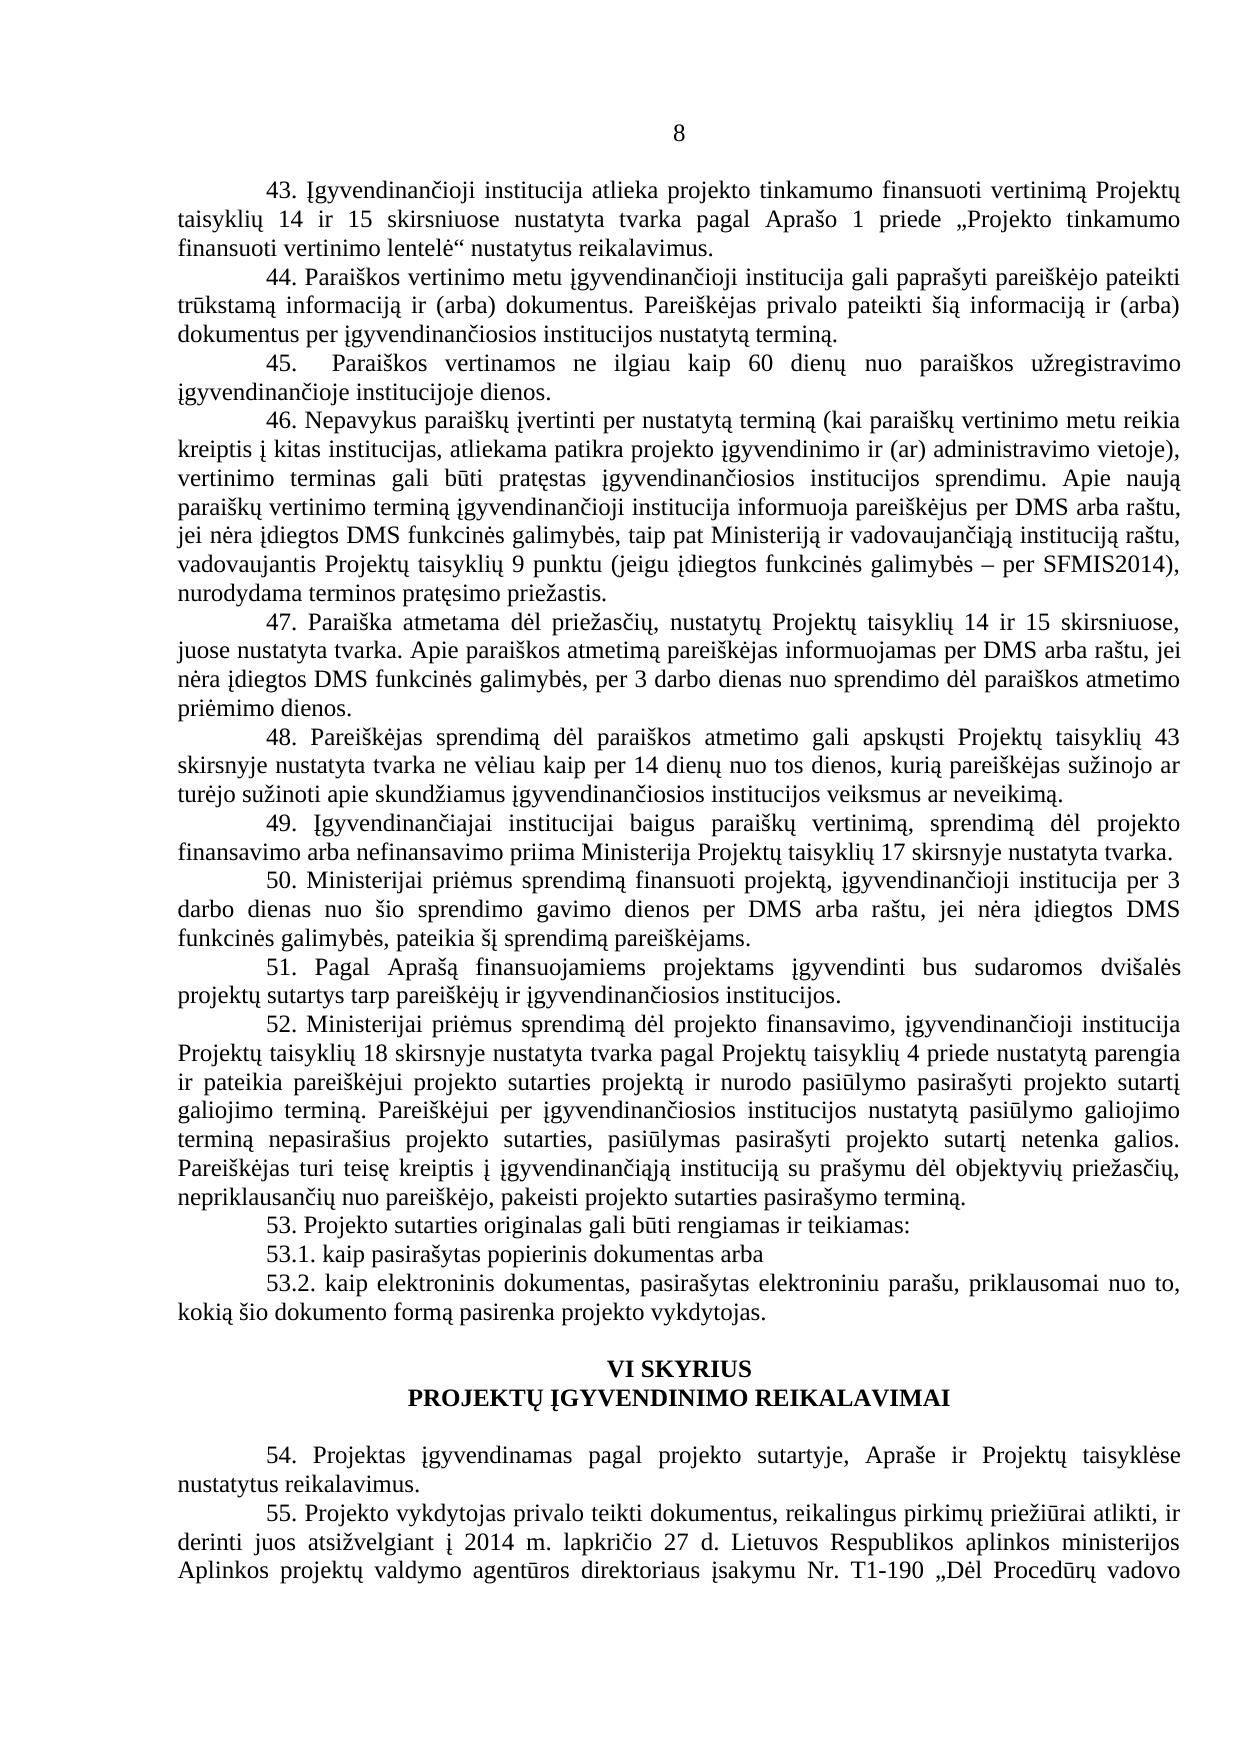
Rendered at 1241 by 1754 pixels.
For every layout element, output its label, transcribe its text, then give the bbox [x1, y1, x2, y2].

text 53. Projekto sutarties originalas gali būti rengiamas ir teikiamas: [177, 1211, 1181, 1239]
text 44. Paraiškos vertinimo metu įgyvendinančioji institucija gali paprašyti pareiškėjo pateikti trūkstamą informaciją ir (arba) dokumentus. Pareiškėjas privalo pateikti šią informaciją ir (arba) dokumentus per įgyvendinančiosios institucijos nustatytą terminą. [177, 262, 1181, 348]
text 46. Nepavykus paraiškų įvertinti per nustatytą terminą (kai paraiškų vertinimo metu reikia kreiptis į kitas institucijas, atliekama patikra projekto įgyvendinimo ir (ar) administravimo vietoje), vertinimo terminas gali būti pratęstas įgyvendinančiosios institucijos sprendimu. Apie naują paraiškų vertinimo terminą įgyvendinančioji institucija informuoja pareiškėjus per DMS arba raštu, jei nėra įdiegtos DMS funkcinės galimybės, taip pat Ministeriją ir vadovaujančiąją instituciją raštu, vadovaujantis Projektų taisyklių 9 punktu (jeigu įdiegtos funkcinės galimybės – per SFMIS2014), nurodydama terminos pratęsimo priežastis. [177, 406, 1181, 607]
text 51. Pagal Aprašą finansuojamiems projektams įgyvendinti bus sudaromos dvišalės projektų sutartys tarp pareiškėjų ir įgyvendinančiosios institucijos. [177, 952, 1181, 1009]
text 53.1. kaip pasirašytas popierinis dokumentas arba [177, 1239, 1181, 1268]
text PROJEKTŲ ĮGYVENDINIMO REIKALAVIMAI [177, 1383, 1181, 1412]
text 43. Įgyvendinančioji institucija atlieka projekto tinkamumo finansuoti vertinimą Projektų taisyklių 14 ir 15 skirsniuose nustatyta tvarka pagal Aprašo 1 priede „Projekto tinkamumo finansuoti vertinimo lentelė“ nustatytus reikalavimus. [177, 176, 1181, 262]
text 52. Ministerijai priėmus sprendimą dėl projekto finansavimo, įgyvendinančioji institucija Projektų taisyklių 18 skirsnyje nustatyta tvarka pagal Projektų taisyklių 4 priede nustatytą parengia ir pateikia pareiškėjui projekto sutarties projektą ir nurodo pasiūlymo pasirašyti projekto sutartį galiojimo terminą. Pareiškėjui per įgyvendinančiosios institucijos nustatytą pasiūlymo galiojimo terminą nepasirašius projekto sutarties, pasiūlymas pasirašyti projekto sutartį netenka galios. Pareiškėjas turi teisę kreiptis į įgyvendinančiąją instituciją su prašymu dėl objektyvių priežasčių, nepriklausančių nuo pareiškėjo, pakeisti projekto sutarties pasirašymo terminą. [177, 1009, 1181, 1211]
text 45. Paraiškos vertinamos ne ilgiau kaip 60 dienų nuo paraiškos užregistravimo įgyvendinančioje institucijoje dienos. [177, 348, 1181, 406]
text 48. Pareiškėjas sprendimą dėl paraiškos atmetimo gali apskųsti Projektų taisyklių 43 skirsnyje nustatyta tvarka ne vėliau kaip per 14 dienų nuo tos dienos, kurią pareiškėjas sužinojo ar turėjo sužinoti apie skundžiamus įgyvendinančiosios institucijos veiksmus ar neveikimą. [177, 722, 1181, 808]
text 54. Projektas įgyvendinamas pagal projekto sutartyje, Apraše ir Projektų taisyklėse nustatytus reikalavimus. [177, 1441, 1181, 1498]
text 50. Ministerijai priėmus sprendimą finansuoti projektą, įgyvendinančioji institucija per 3 darbo dienas nuo šio sprendimo gavimo dienos per DMS arba raštu, jei nėra įdiegtos DMS funkcinės galimybės, pateikia šį sprendimą pareiškėjams. [177, 866, 1181, 952]
text VI SKYRIUS [177, 1354, 1181, 1383]
text 47. Paraiška atmetama dėl priežasčių, nustatytų Projektų taisyklių 14 ir 15 skirsniuose, juose nustatyta tvarka. Apie paraiškos atmetimą pareiškėjas informuojamas per DMS arba raštu, jei nėra įdiegtos DMS funkcinės galimybės, per 3 darbo dienas nuo sprendimo dėl paraiškos atmetimo priėmimo dienos. [177, 607, 1181, 722]
text 49. Įgyvendinančiajai institucijai baigus paraiškų vertinimą, sprendimą dėl projekto finansavimo arba nefinansavimo priima Ministerija Projektų taisyklių 17 skirsnyje nustatyta tvarka. [177, 808, 1181, 866]
text 53.2. kaip elektroninis dokumentas, pasirašytas elektroniniu parašu, priklausomai nuo to, kokią šio dokumento formą pasirenka projekto vykdytojas. [177, 1268, 1181, 1326]
text 55. Projekto vykdytojas privalo teikti dokumentus, reikalingus pirkimų priežiūrai atlikti, ir derinti juos atsižvelgiant į 2014 m. lapkričio 27 d. Lietuvos Respublikos aplinkos ministerijos Aplinkos projektų valdymo agentūros direktoriaus įsakymu Nr. T1-190 „Dėl Procedūrų vadovo [177, 1498, 1181, 1584]
